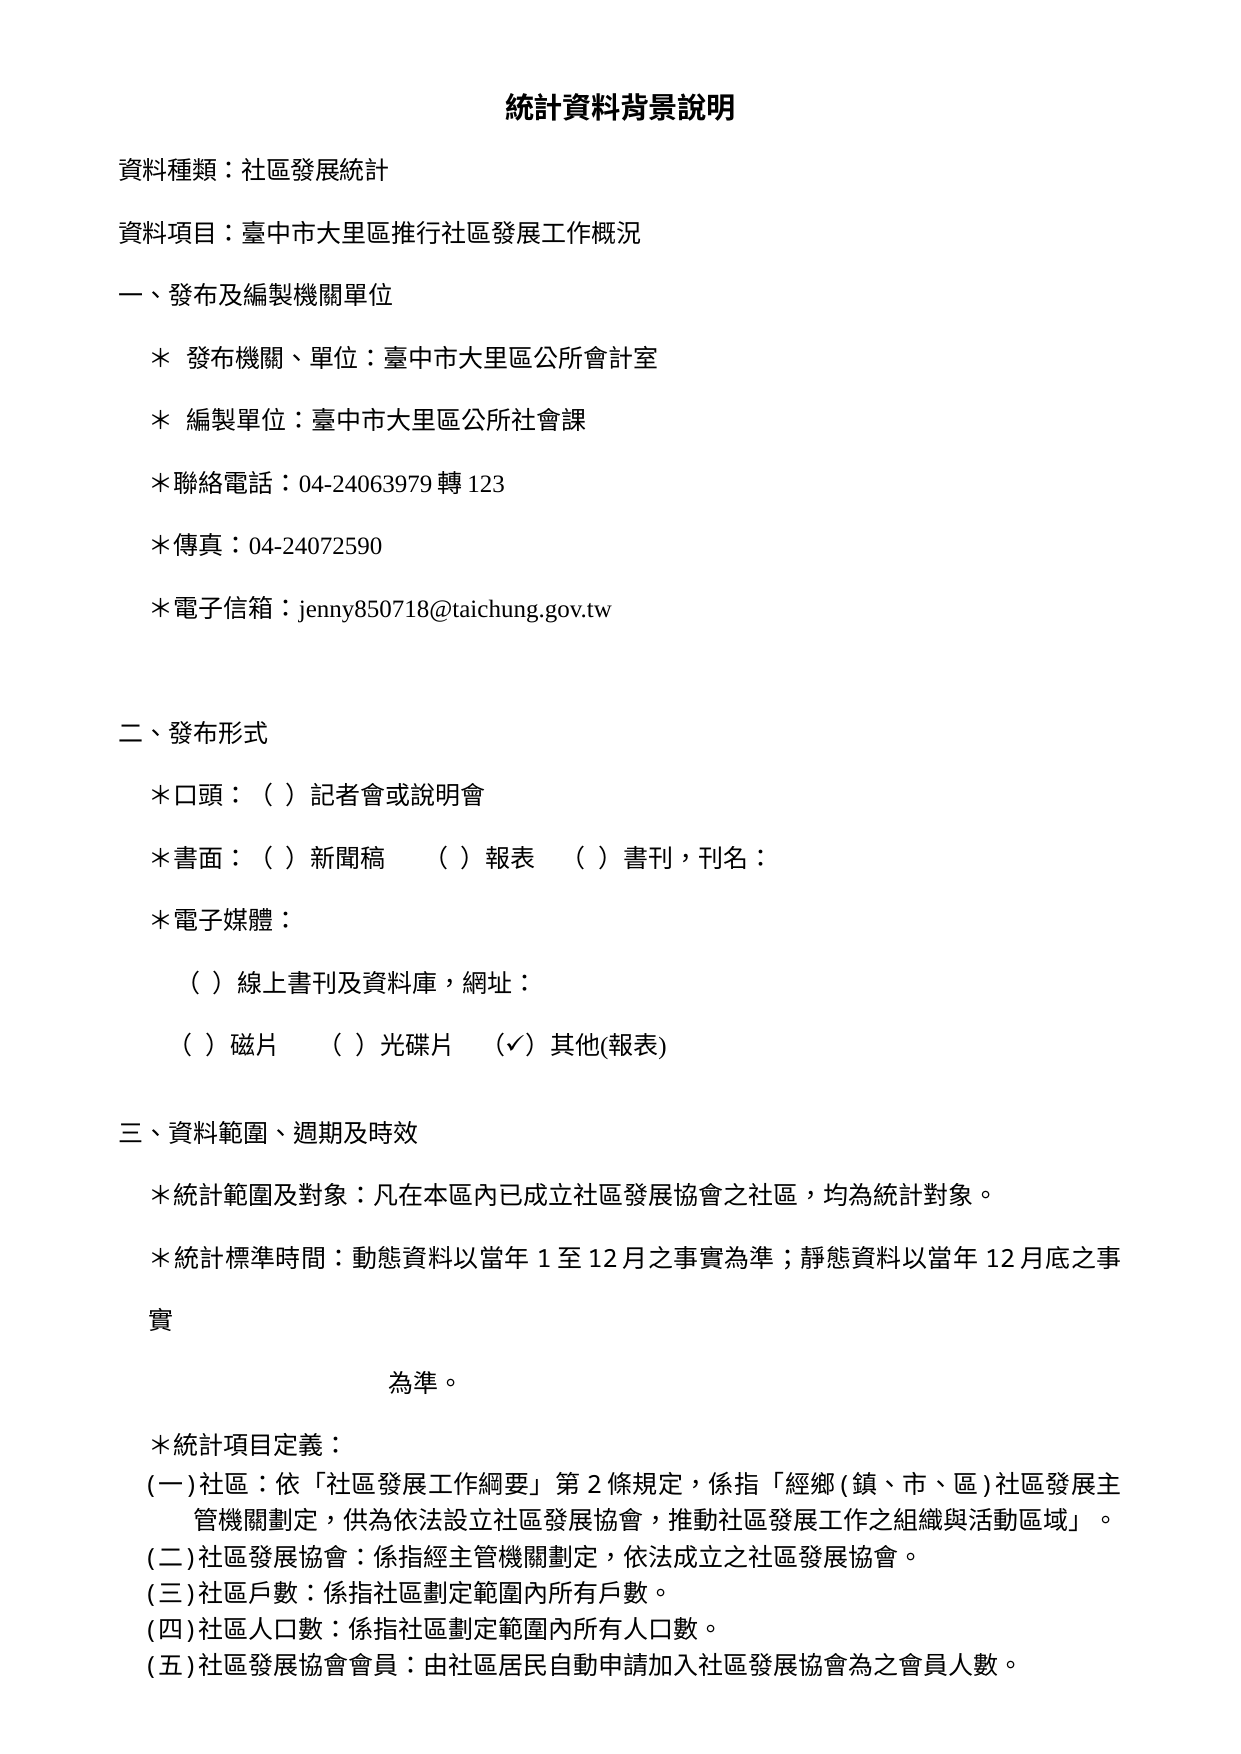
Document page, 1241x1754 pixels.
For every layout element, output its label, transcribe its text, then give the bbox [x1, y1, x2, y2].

text 三、資料範圍、週期及時效 [118, 1089, 1122, 1152]
text ＊統計項目定義： [149, 1402, 1122, 1464]
text (二)社區發展協會：係指經主管機關劃定，依法成立之社區發展協會。 [143, 1537, 1122, 1573]
text ＊傳真：04-24072590 [149, 502, 1122, 564]
list 發布機關、單位：臺中市大里區公所會計室 [149, 314, 1122, 377]
text ＊電子信箱：jenny850718@taichung.gov.tw [149, 564, 1122, 627]
text 為準。 [149, 1339, 1122, 1402]
text (五)社區發展協會會員：由社區居民自動申請加入社區發展協會為之會員人數。 [143, 1646, 1122, 1682]
text （ ）線上書刊及資料庫，網址： [163, 939, 1122, 1002]
text 二、發布形式 [118, 689, 1122, 752]
text 資料項目：臺中市大里區推行社區發展工作概況 [118, 189, 1122, 252]
text (三)社區戶數：係指社區劃定範圍內所有戶數。 [143, 1573, 1122, 1609]
text 統計資料背景說明 [118, 64, 1122, 127]
text 一、發布及編製機關單位 [118, 252, 1122, 314]
text ＊口頭：（ ）記者會或說明會 [148, 752, 1122, 814]
text ＊聯絡電話：04-24063979轉123 [149, 439, 1122, 502]
text ＊電子媒體： [148, 877, 1122, 939]
text (四)社區人口數：係指社區劃定範圍內所有人口數。 [143, 1609, 1122, 1646]
text ＊統計標準時間：動態資料以當年1至12月之事實為準；靜態資料以當年12月底之事實 [149, 1214, 1122, 1339]
list 編製單位：臺中市大里區公所社會課 [149, 377, 1122, 439]
text ＊統計範圍及對象：凡在本區內已成立社區發展協會之社區，均為統計對象。 [149, 1152, 1122, 1214]
text ＊書面：（ ）新聞稿 （ ）報表 （ ）書刊，刊名： [148, 814, 1122, 877]
text 資料種類：社區發展統計 [118, 127, 1122, 189]
text （ ）磁片 （ ）光碟片 （）其他(報表) [149, 1002, 1122, 1064]
text (一)社區：依「社區發展工作綱要」第2條規定，係指「經鄉(鎮、市、區)社區發展主管機關劃定，供為依法設立社區發展協會，推動社區發展工作之組織與活動區域」。 [143, 1464, 1122, 1537]
